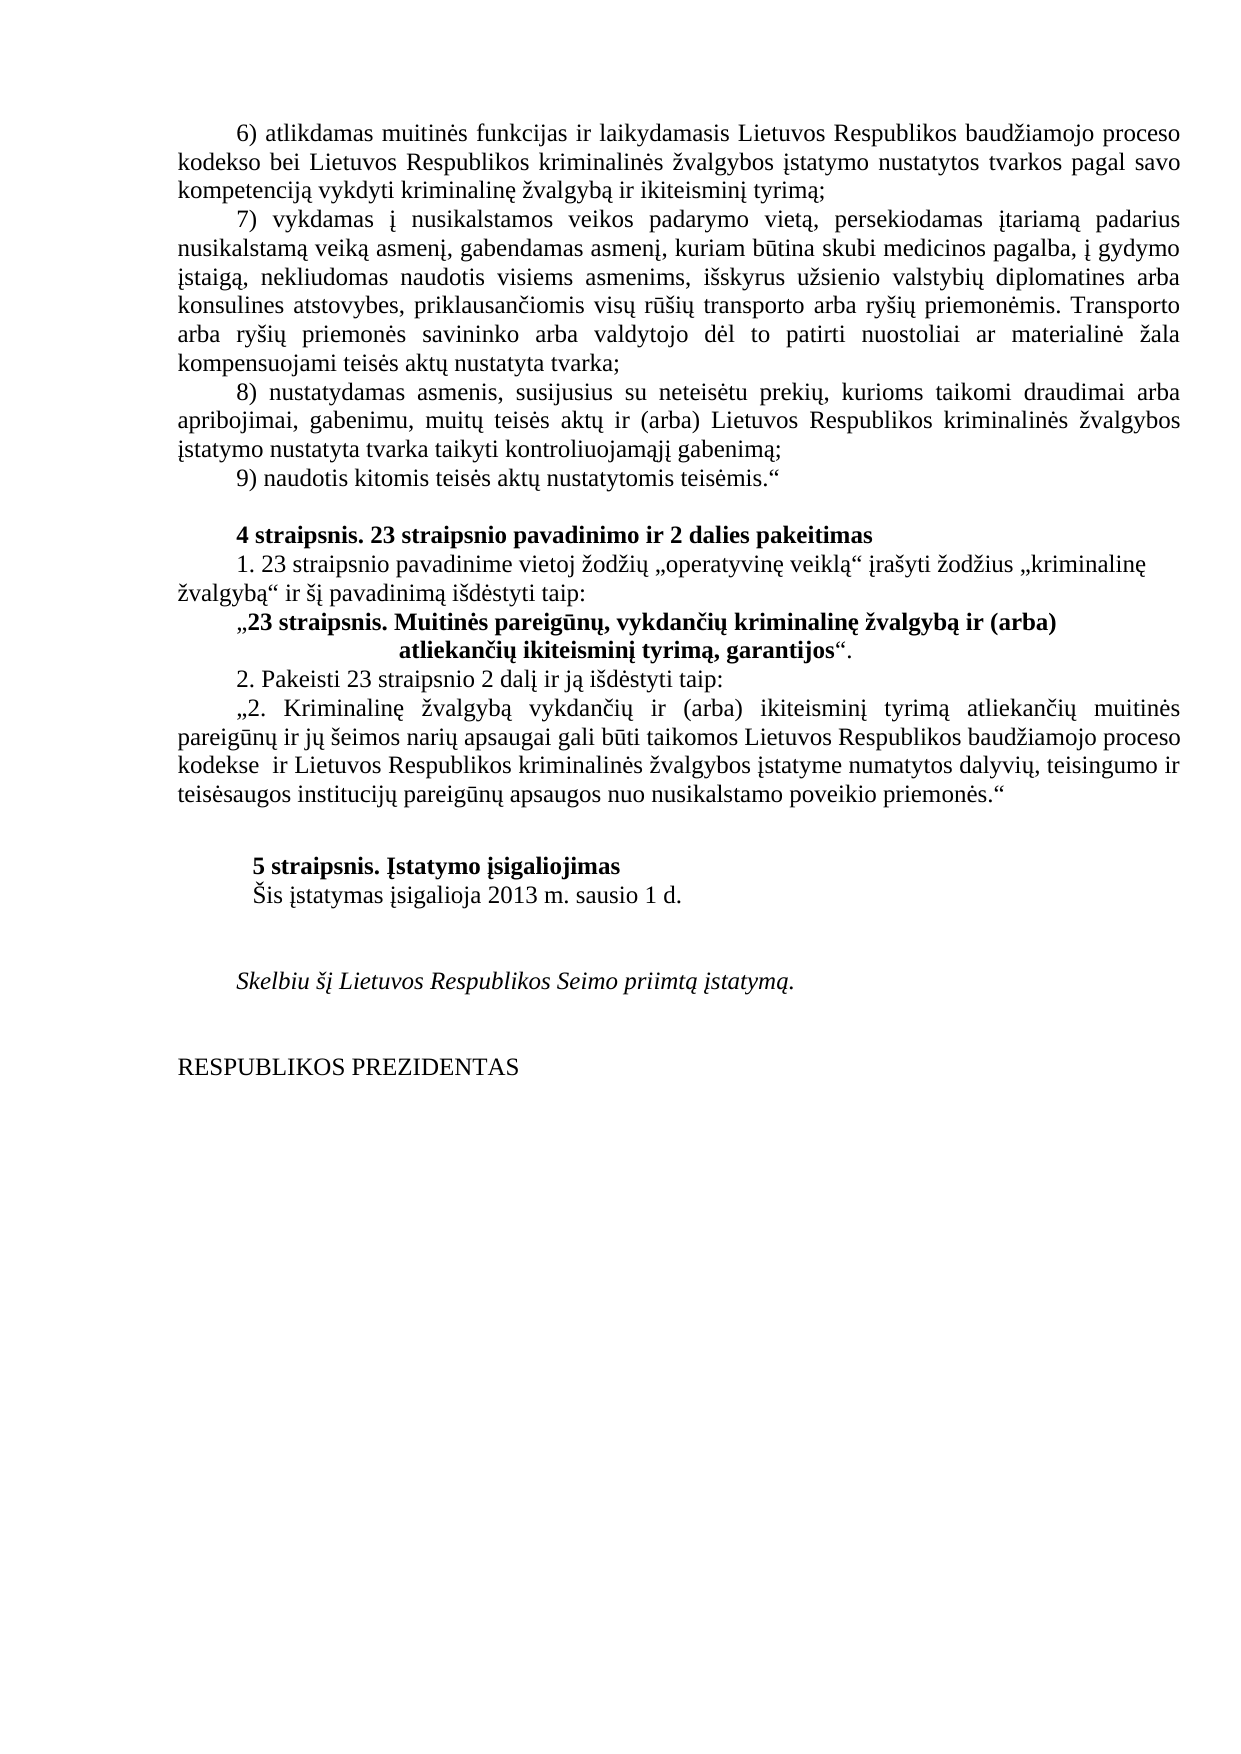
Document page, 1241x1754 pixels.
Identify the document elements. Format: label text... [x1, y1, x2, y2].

text 9) naudotis kitomis teisės aktų nustatytomis teisėmis.“ [177, 463, 1181, 492]
text „2. Kriminalinę žvalgybą vykdančių ir (arba) ikiteisminį tyrimą atliekančių muitinės pareigūnų ir jų šeimos narių apsaugai gali būti taikomos Lietuvos Respublikos baudžiamojo proceso kodekse ir Lietuvos Respublikos kriminalinės žvalgybos įstatyme numatytos dalyvių, teisingumo ir teisėsaugos institucijų pareigūnų apsaugos nuo nusikalstamo poveikio priemonės.“ [177, 693, 1181, 808]
text 6) atlikdamas muitinės funkcijas ir laikydamasis Lietuvos Respublikos baudžiamojo proceso kodekso bei Lietuvos Respublikos kriminalinės žvalgybos įstatymo nustatytos tvarkos pagal savo kompetenciją vykdyti kriminalinę žvalgybą ir ikiteisminį tyrimą; [177, 118, 1181, 204]
text 4 straipsnis. 23 straipsnio pavadinimo ir 2 dalies pakeitimas [177, 521, 1181, 549]
text 8) nustatydamas asmenis, susijusius su neteisėtu prekių, kurioms taikomi draudimai arba apribojimai, gabenimu, muitų teisės aktų ir (arba) Lietuvos Respublikos kriminalinės žvalgybos įstatymo nustatyta tvarka taikyti kontroliuojamąjį gabenimą; [177, 377, 1181, 463]
text Šis įstatymas įsigalioja 2013 m. sausio 1 d. [177, 880, 1181, 909]
text 5 straipsnis. Įstatymo įsigaliojimas [177, 851, 1181, 880]
text „23 straipsnis. Muitinės pareigūnų, vykdančių kriminalinę žvalgybą ir (arba) atliekančių ikiteisminį tyrimą, garantijos“. [236, 607, 1181, 664]
text 2. Pakeisti 23 straipsnio 2 dalį ir ją išdėstyti taip: [177, 664, 1181, 693]
text RESPUBLIKOS PREZIDENTAS [177, 1052, 1181, 1081]
text Skelbiu šį Lietuvos Respublikos Seimo priimtą įstatymą. [177, 966, 1181, 995]
text 1. 23 straipsnio pavadinime vietoj žodžių „operatyvinę veiklą“ įrašyti žodžius „kriminalinę žvalgybą“ ir šį pavadinimą išdėstyti taip: [177, 549, 1181, 607]
text 7) vykdamas į nusikalstamos veikos padarymo vietą, persekiodamas įtariamą padarius nusikalstamą veiką asmenį, gabendamas asmenį, kuriam būtina skubi medicinos pagalba, į gydymo įstaigą, nekliudomas naudotis visiems asmenims, išskyrus užsienio valstybių diplomatines arba konsulines atstovybes, priklausančiomis visų rūšių transporto arba ryšių priemonėmis. Transporto arba ryšių priemonės savininko arba valdytojo dėl to patirti nuostoliai ar materialinė žala kompensuojami teisės aktų nustatyta tvarka; [177, 204, 1181, 377]
